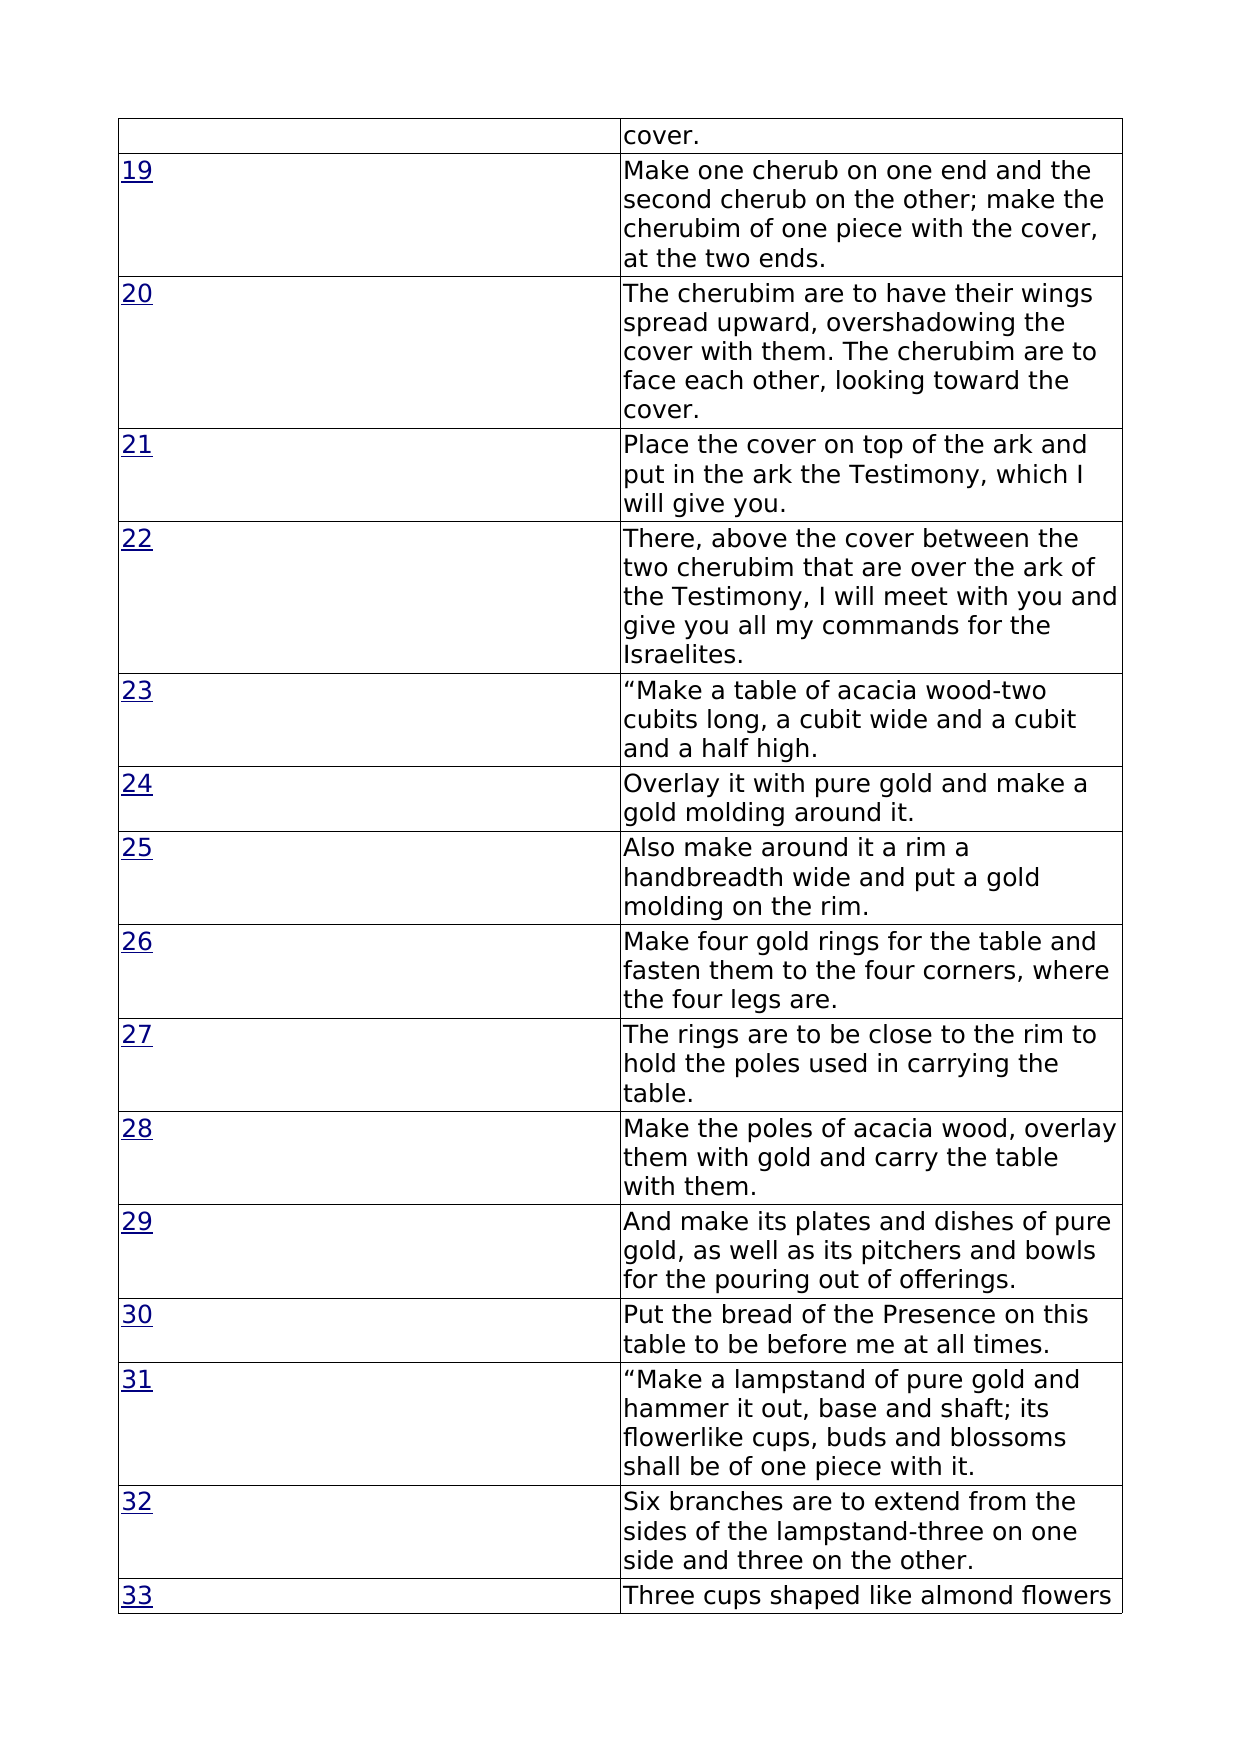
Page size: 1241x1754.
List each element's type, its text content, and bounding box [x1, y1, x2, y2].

table_cell 30 [119, 1299, 620, 1362]
table_cell 24 [119, 767, 620, 831]
table_cell [119, 119, 620, 153]
table_cell The rings are to be close to the rim to hold the poles used in carrying the table. [621, 1019, 1122, 1111]
table_cell 26 [119, 925, 620, 1017]
table_cell Six branches are to extend from the sides of the lampstand-three on one side and three on the other. [621, 1486, 1122, 1578]
table_cell 29 [119, 1205, 620, 1298]
table_cell Make four gold rings for the table and fasten them to the four corners, where the four legs are. [621, 925, 1122, 1017]
table_cell 23 [119, 674, 620, 766]
table_cell 31 [119, 1363, 620, 1484]
table_cell 21 [119, 429, 620, 521]
table_cell 25 [119, 832, 620, 924]
table_cell “Make a table of acacia wood-two cubits long, a cubit wide and a cubit and a half high. [621, 674, 1122, 766]
table_cell 32 [119, 1486, 620, 1578]
table_cell cover. [621, 119, 1122, 153]
table_cell The cherubim are to have their wings spread upward, overshadowing the cover with them. The cherubim are to face each other, looking toward the cover. [621, 277, 1122, 428]
table_cell “Make a lampstand of pure gold and hammer it out, base and shaft; its flowerlike cups, buds and blossoms shall be of one piece with it. [621, 1363, 1122, 1484]
table_cell Also make around it a rim a handbreadth wide and put a gold molding on the rim. [621, 832, 1122, 924]
table_cell 27 [119, 1019, 620, 1111]
table_cell Make one cherub on one end and the second cherub on the other; make the cherubim of one piece with the cover, at the two ends. [621, 154, 1122, 276]
table_cell 19 [119, 154, 620, 276]
table_cell Put the bread of the Presence on this table to be before me at all times. [621, 1299, 1122, 1362]
table_cell 20 [119, 277, 620, 428]
table_cell 33 [119, 1579, 620, 1613]
table_cell Make the poles of acacia wood, overlay them with gold and carry the table with them. [621, 1112, 1122, 1204]
table_cell 28 [119, 1112, 620, 1204]
table_cell Three cups shaped like almond flowers [621, 1579, 1122, 1613]
table_cell 22 [119, 522, 620, 673]
table_cell Place the cover on top of the ark and put in the ark the Testimony, which I will give you. [621, 429, 1122, 521]
table_cell There, above the cover between the two cherubim that are over the ark of the Testimony, I will meet with you and give you all my commands for the Israelites. [621, 522, 1122, 673]
table_cell And make its plates and dishes of pure gold, as well as its pitchers and bowls for the pouring out of offerings. [621, 1205, 1122, 1298]
table_cell Overlay it with pure gold and make a gold molding around it. [621, 767, 1122, 831]
